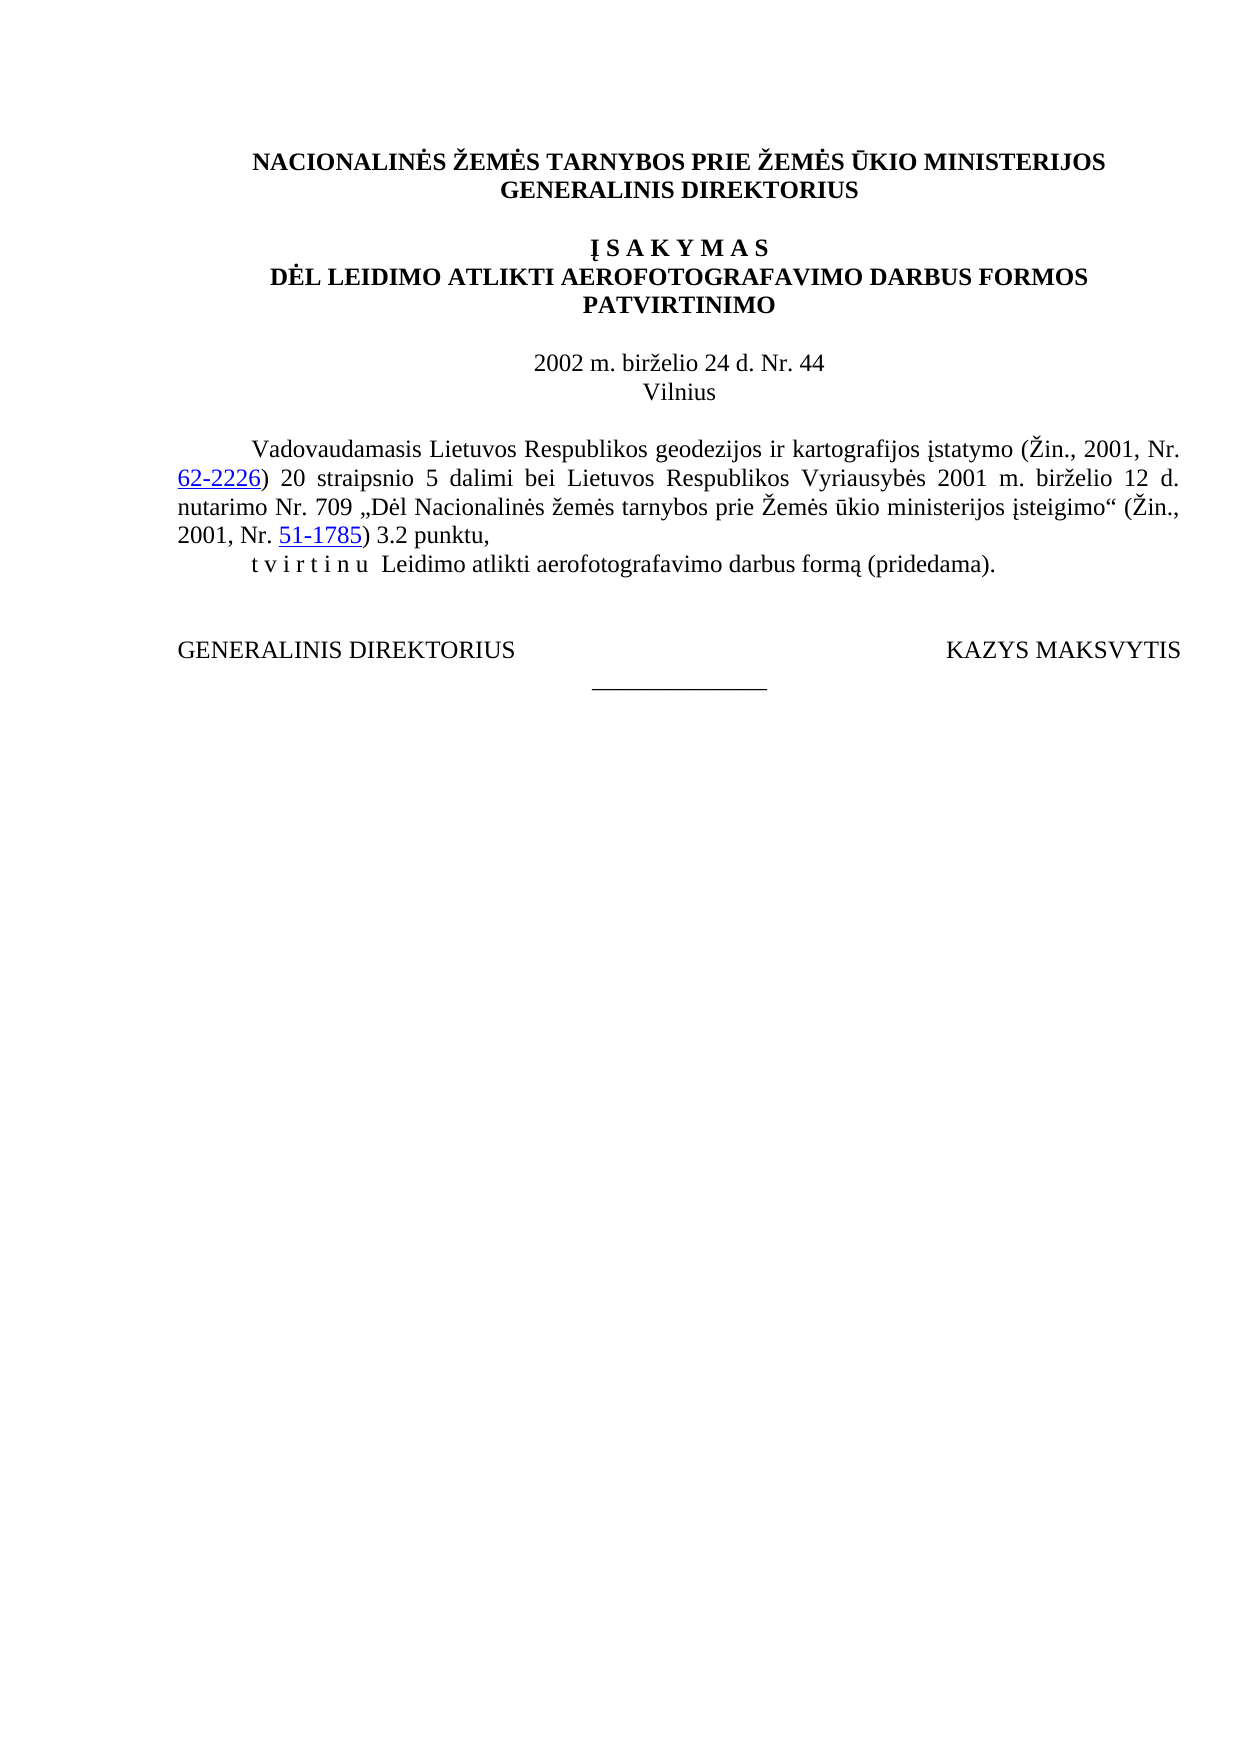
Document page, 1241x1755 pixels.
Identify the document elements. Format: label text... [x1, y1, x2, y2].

text NACIONALINĖS ŽEMĖS TARNYBOS PRIE ŽEMĖS ŪKIO MINISTERIJOS GENERALINIS DIREKTORIUS [177, 147, 1181, 204]
text Vadovaudamasis Lietuvos Respublikos geodezijos ir kartografijos įstatymo (Žin., 2001, Nr. 62-2226) 20 straipsnio 5 dalimi bei Lietuvos Respublikos Vyriausybės 2001 m. birželio 12 d. nutarimo Nr. 709 „Dėl Nacionalinės žemės tarnybos prie Žemės ūkio ministerijos įsteigimo“ (Žin., 2001, Nr. 51-1785) 3.2 punktu, [177, 434, 1181, 549]
text Į S A K Y M A S [177, 233, 1181, 262]
text 2002 m. birželio 24 d. Nr. 44 [177, 348, 1181, 377]
text ______________ [177, 664, 1181, 693]
text Vilnius [177, 377, 1181, 406]
text GENERALINIS DIREKTORIUS KAZYS MAKSVYTIS [177, 636, 1181, 664]
text DĖL LEIDIMO ATLIKTI AEROFOTOGRAFAVIMO DARBUS FORMOS PATVIRTINIMO [177, 262, 1181, 319]
text tvirtinu Leidimo atlikti aerofotografavimo darbus formą (pridedama). [177, 549, 1181, 578]
